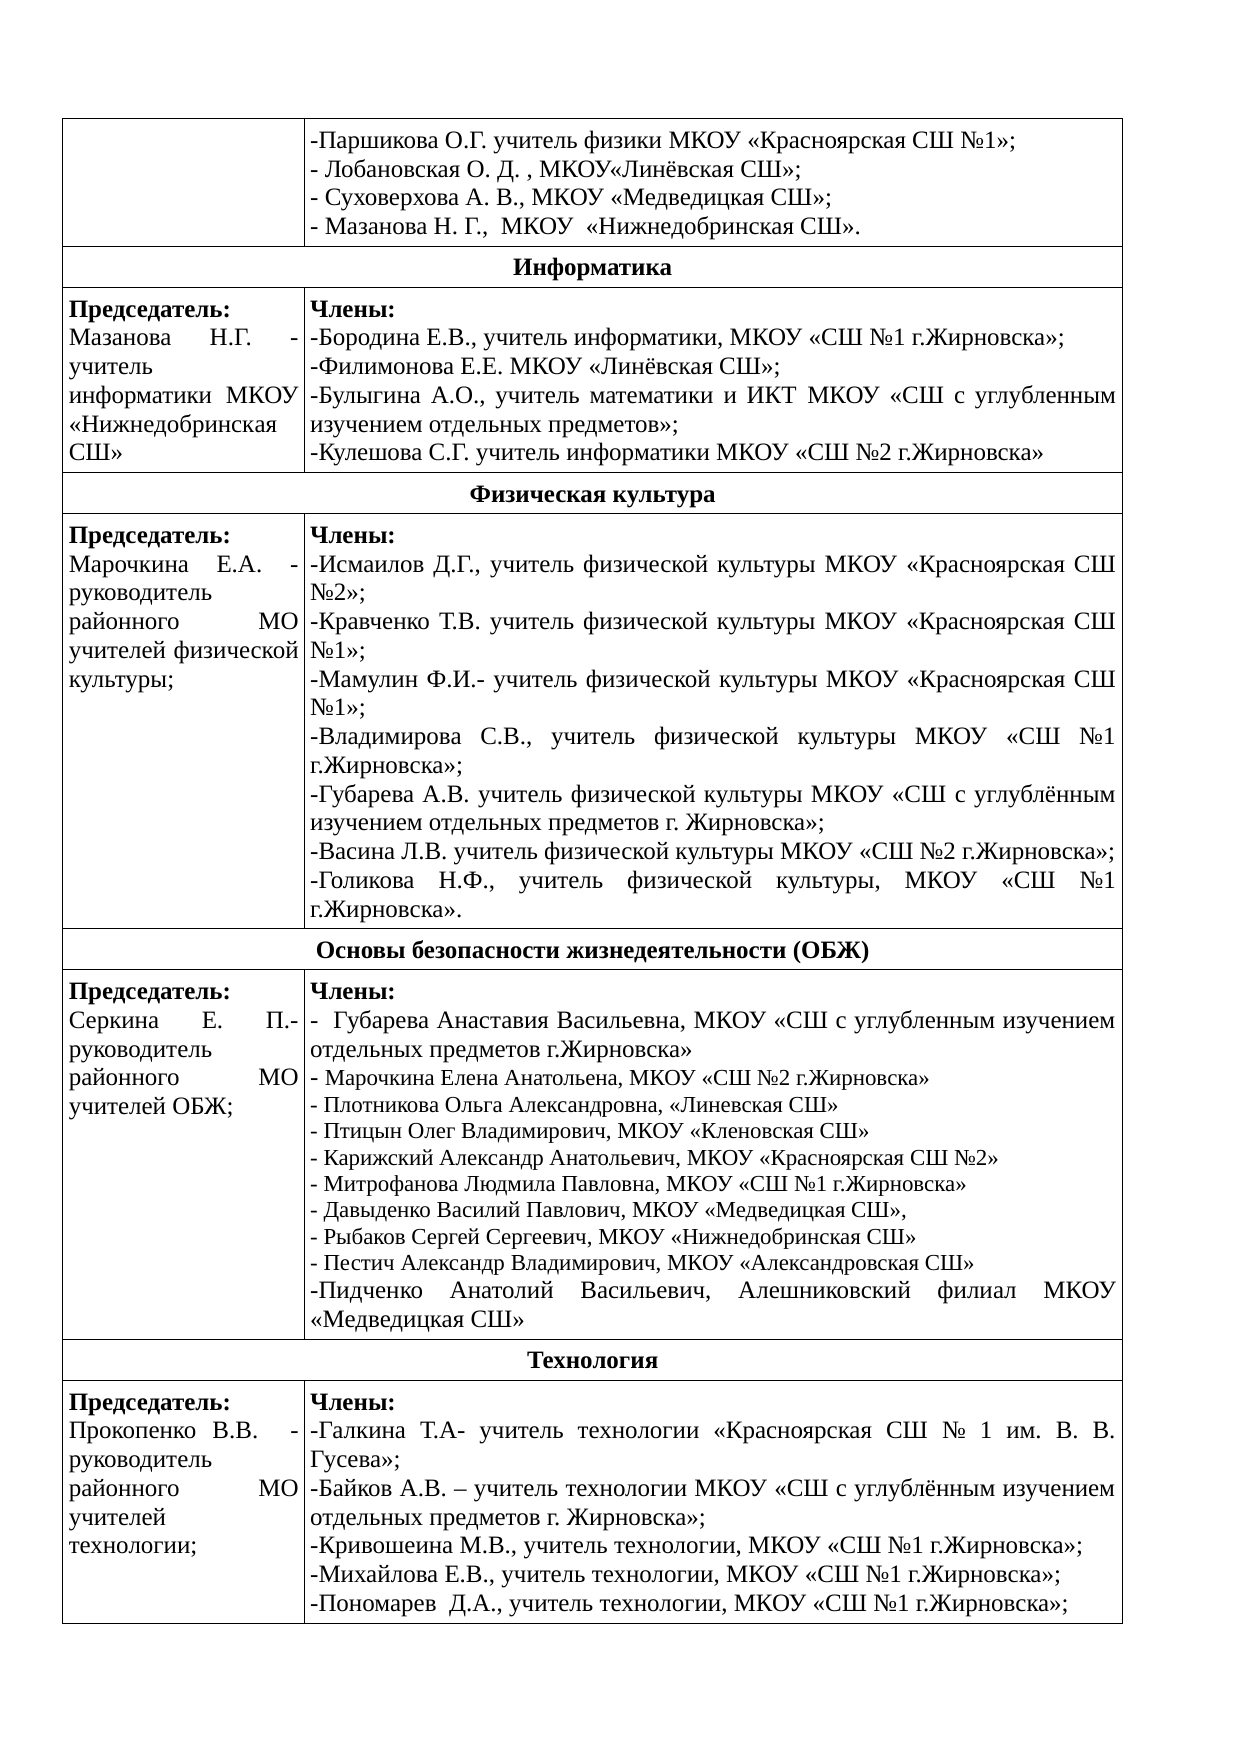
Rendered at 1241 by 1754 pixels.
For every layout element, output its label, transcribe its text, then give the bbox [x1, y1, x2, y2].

table_cell [63, 119, 304, 246]
table_cell Председатель: Серкина Е. П.- руководитель районного МО учителей ОБЖ; [63, 970, 304, 1339]
table_cell Председатель: Марочкина Е.А. - руководитель районного МО учителей физической культуры; [63, 514, 304, 928]
table_cell Члены: -Бородина Е.В., учитель информатики, МКОУ «СШ №1 г.Жирновска»; -Филимонова Е.Е. МКОУ «Линёвская СШ»; -Булыгина А.О., учитель математики и ИКТ МКОУ «СШ с углубленным изучением отдельных предметов»; -Кулешова С.Г. учитель информатики МКОУ «СШ №2 г.Жирновска» [305, 288, 1122, 472]
table_cell Основы безопасности жизнедеятельности (ОБЖ) [63, 929, 1122, 969]
table_cell Члены: - Губарева Анаставия Васильевна, МКОУ «СШ с углубленным изучением отдельных предметов г.Жирновска» - Марочкина Елена Анатольена, МКОУ «СШ №2 г.Жирновска» - Плотникова Ольга Александровна, «Линевская СШ» - Птицын Олег Владимирович, МКОУ «Кленовская СШ» - Карижский Александр Анатольевич, МКОУ «Красноярская СШ №2» - Митрофанова Людмила Павловна, МКОУ «СШ №1 г.Жирновска» - Давыденко Василий Павлович, МКОУ «Медведицкая СШ», - Рыбаков Сергей Сергеевич, МКОУ «Нижнедобринская СШ» - Пестич Александр Владимирович, МКОУ «Александровская СШ» -Пидченко Анатолий Васильевич, Алешниковский филиал МКОУ «Медведицкая СШ» [305, 970, 1122, 1339]
table_cell Члены: -Исмаилов Д.Г., учитель физической культуры МКОУ «Красноярская СШ №2»; -Кравченко Т.В. учитель физической культуры МКОУ «Красноярская СШ №1»; -Мамулин Ф.И.- учитель физической культуры МКОУ «Красноярская СШ №1»; -Владимирова С.В., учитель физической культуры МКОУ «СШ №1 г.Жирновска»; -Губарева А.В. учитель физической культуры МКОУ «СШ с углублённым изучением отдельных предметов г. Жирновска»; -Васина Л.В. учитель физической культуры МКОУ «СШ №2 г.Жирновска»; -Голикова Н.Ф., учитель физической культуры, МКОУ «СШ №1 г.Жирновска». [305, 514, 1122, 928]
table_cell -Паршикова О.Г. учитель физики МКОУ «Красноярская СШ №1»; - Лобановская О. Д. , МКОУ«Линёвская СШ»; - Суховерхова А. В., МКОУ «Медведицкая СШ»; - Мазанова Н. Г., МКОУ «Нижнедобринская СШ». [305, 119, 1122, 246]
table_cell Члены: -Галкина Т.А- учитель технологии «Красноярская СШ № 1 им. В. В. Гусева»; -Байков А.В. – учитель технологии МКОУ «СШ с углублённым изучением отдельных предметов г. Жирновска»; -Кривошеина М.В., учитель технологии, МКОУ «СШ №1 г.Жирновска»; -Михайлова Е.В., учитель технологии, МКОУ «СШ №1 г.Жирновска»; -Пономарев Д.А., учитель технологии, МКОУ «СШ №1 г.Жирновска»; [305, 1381, 1122, 1623]
table_cell Физическая культура [63, 473, 1122, 513]
table_cell Председатель: Прокопенко В.В. - руководитель районного МО учителей технологии; [63, 1381, 304, 1623]
table_cell Председатель: Мазанова Н.Г. -учитель информатики МКОУ «Нижнедобринская СШ» [63, 288, 304, 472]
table_cell Технология [63, 1340, 1122, 1380]
table_cell Информатика [63, 247, 1122, 287]
